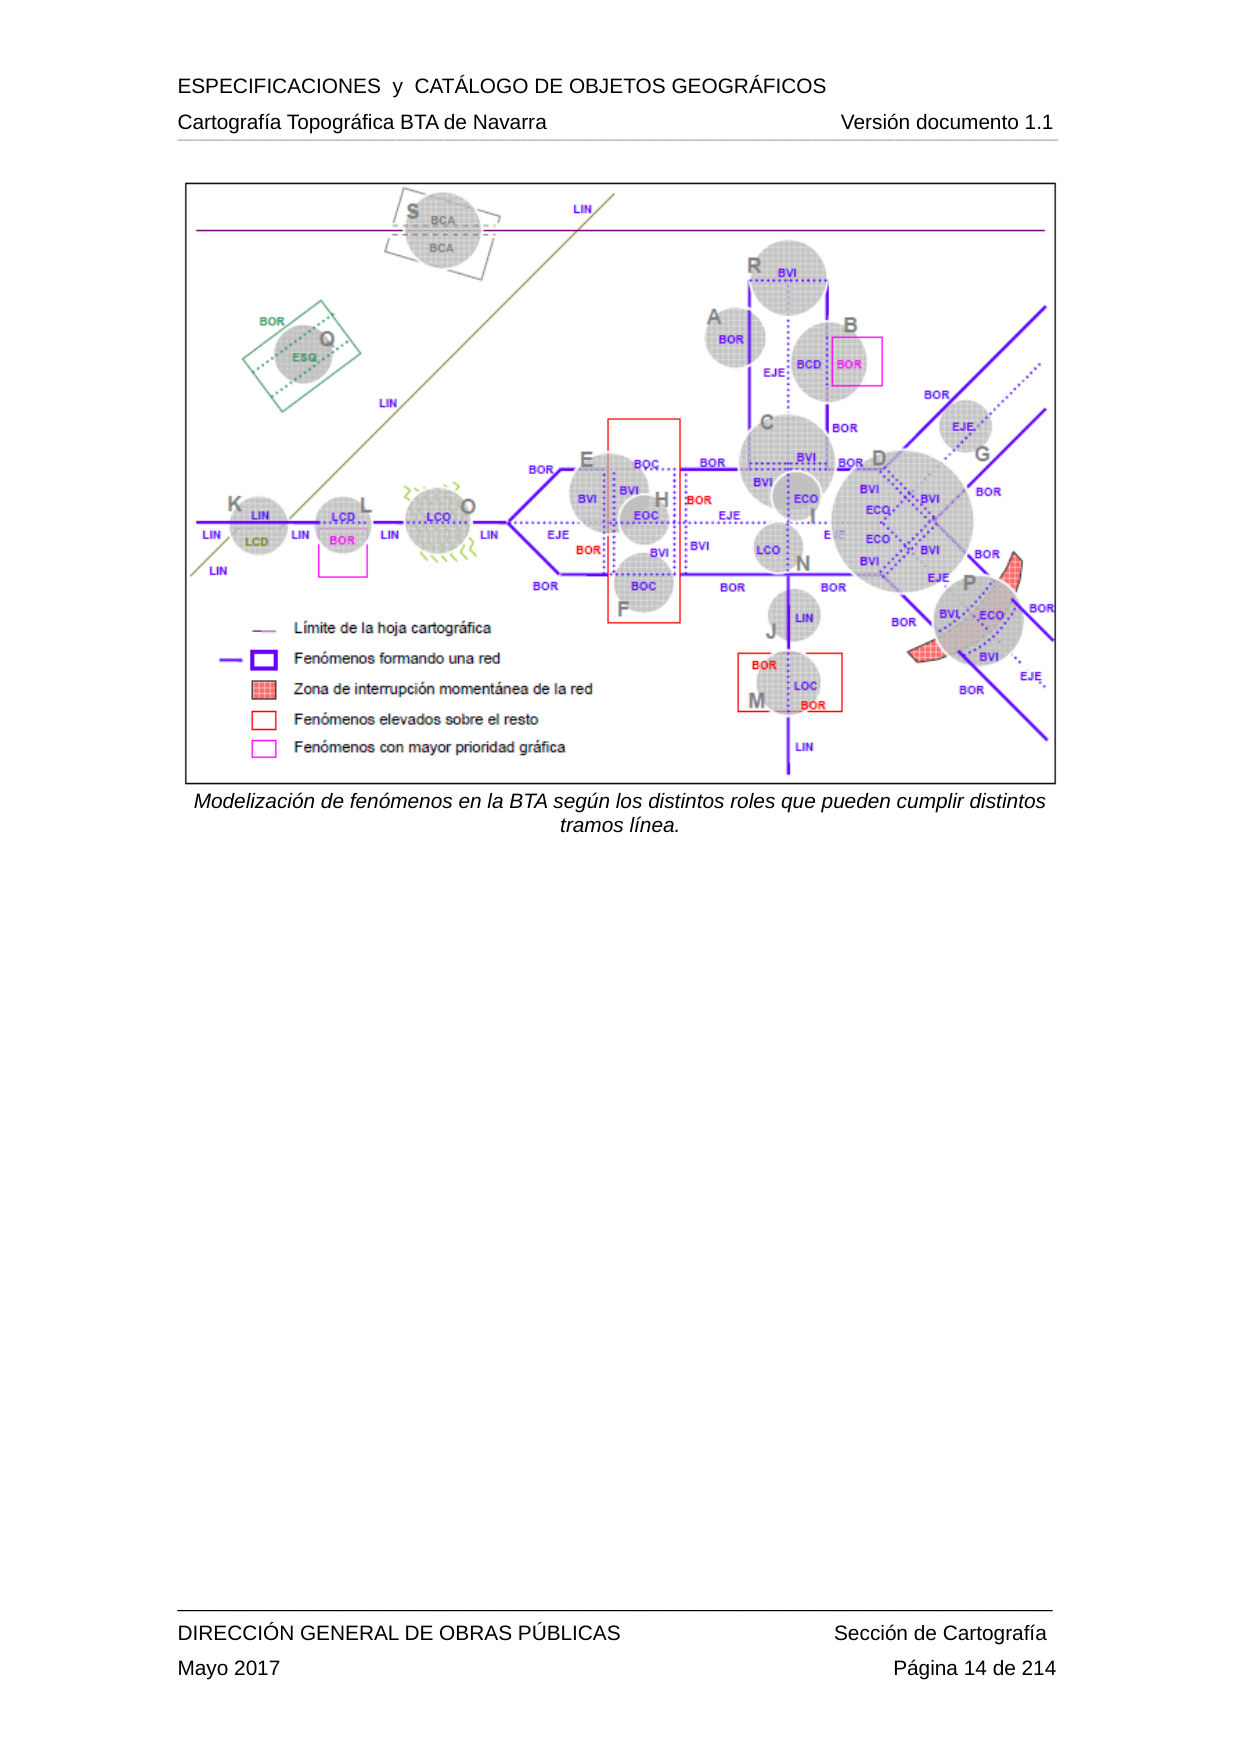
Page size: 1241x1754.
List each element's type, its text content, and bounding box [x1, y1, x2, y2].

picture [177, 176, 1063, 790]
text Modelización de fenómenos en la BTA según los distintos roles que pueden cumplir distintos tramos línea. [177, 790, 1063, 837]
